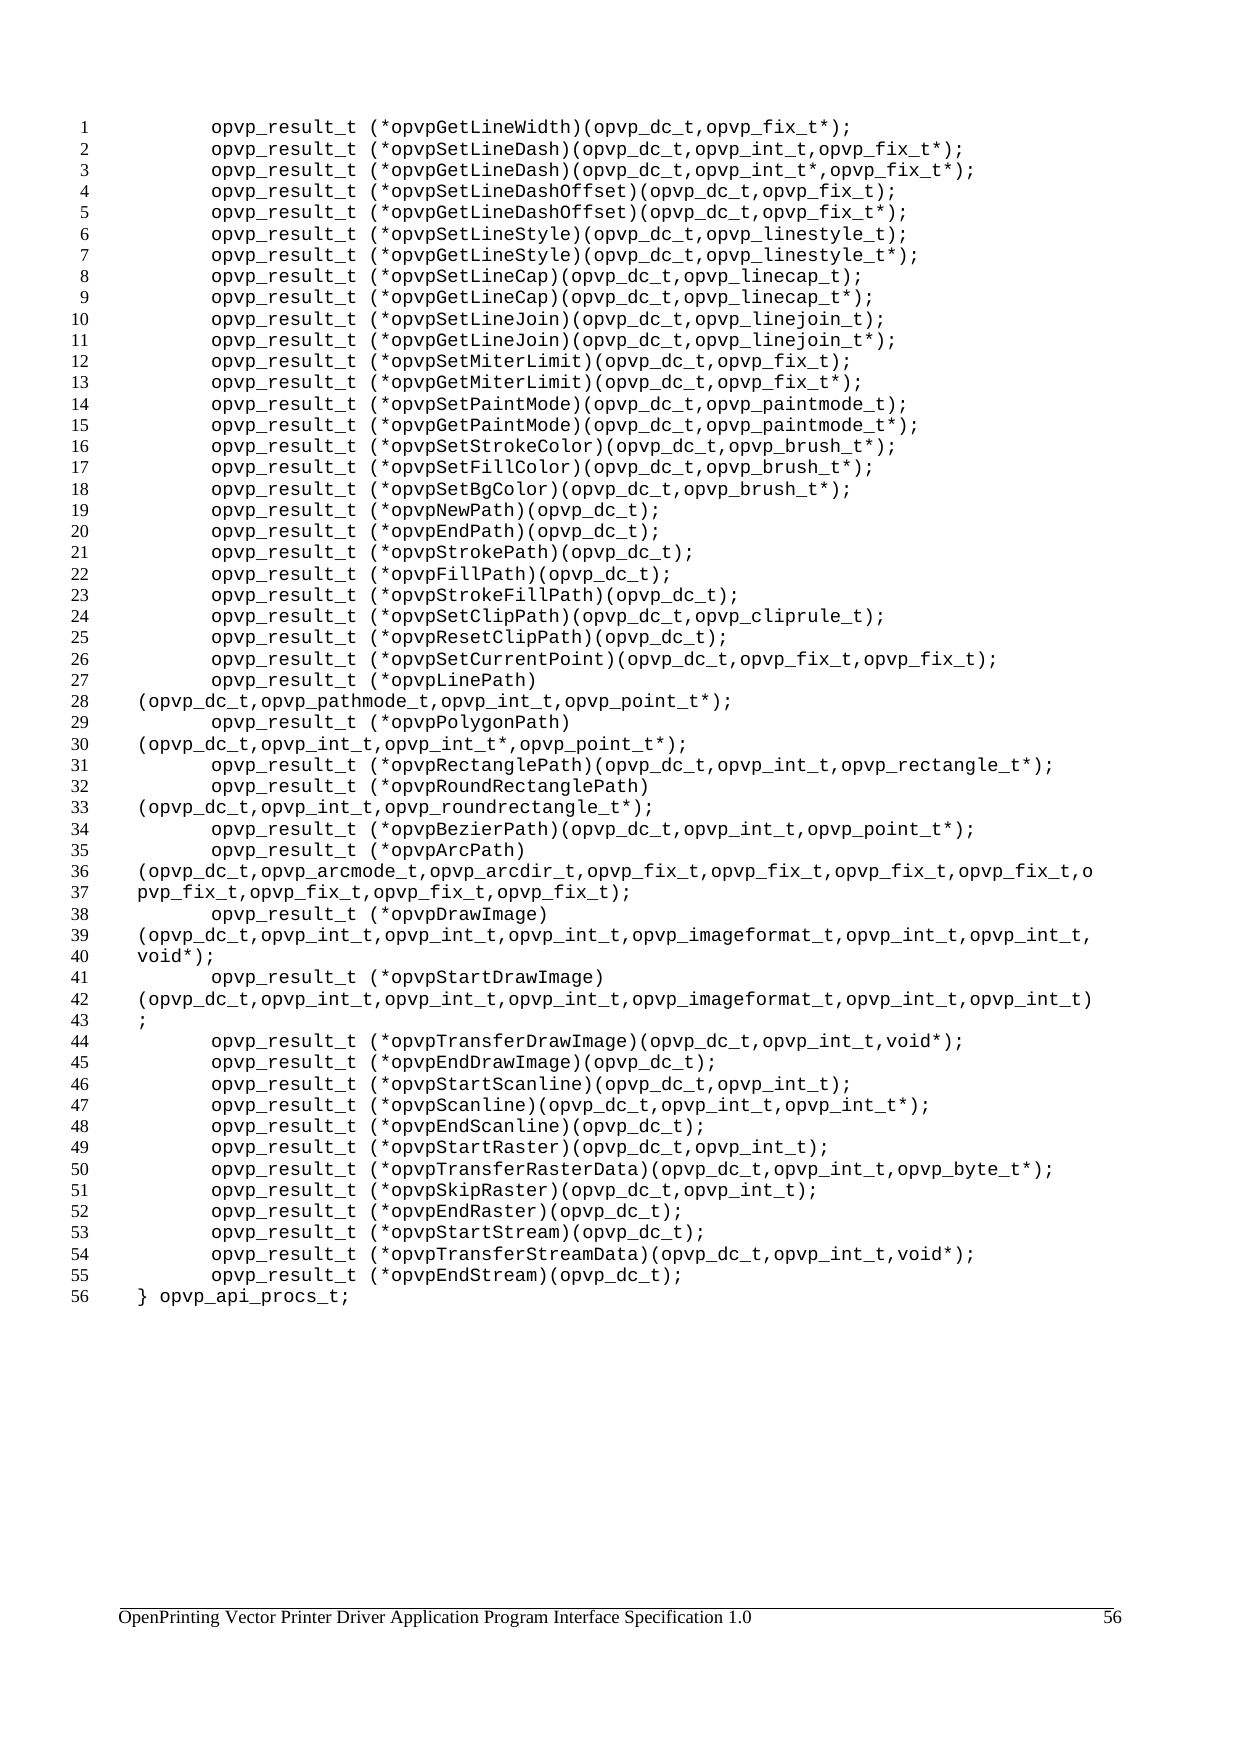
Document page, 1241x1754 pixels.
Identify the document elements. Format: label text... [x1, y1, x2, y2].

text opvp_result_t (*opvpSetBgColor)(opvp_dc_t,opvp_brush_t*); [137, 479, 1103, 501]
text opvp_result_t (*opvpStrokePath)(opvp_dc_t); [137, 543, 1103, 564]
text opvp_result_t (*opvpDrawImage)(opvp_dc_t,opvp_int_t,opvp_int_t,opvp_int_t,opvp_imageformat_t,opvp_int_t,opvp_int_t,void*); [137, 904, 1103, 968]
text opvp_result_t (*opvpSetFillColor)(opvp_dc_t,opvp_brush_t*); [137, 458, 1103, 479]
text opvp_result_t (*opvpEndStream)(opvp_dc_t); [137, 1266, 1103, 1287]
text opvp_result_t (*opvpGetPaintMode)(opvp_dc_t,opvp_paintmode_t*); [137, 416, 1103, 437]
text opvp_result_t (*opvpSetLineDashOffset)(opvp_dc_t,opvp_fix_t); [137, 182, 1103, 203]
text opvp_result_t (*opvpGetLineWidth)(opvp_dc_t,opvp_fix_t*); [137, 118, 1103, 139]
text opvp_result_t (*opvpSetLineCap)(opvp_dc_t,opvp_linecap_t); [137, 267, 1103, 288]
text opvp_result_t (*opvpStartRaster)(opvp_dc_t,opvp_int_t); [137, 1138, 1103, 1159]
text opvp_result_t (*opvpTransferRasterData)(opvp_dc_t,opvp_int_t,opvp_byte_t*); [137, 1159, 1103, 1181]
text opvp_result_t (*opvpArcPath)(opvp_dc_t,opvp_arcmode_t,opvp_arcdir_t,opvp_fix_t,opvp_fix_t,opvp_fix_t,opvp_fix_t,opvp_fix_t,opvp_fix_t,opvp_fix_t,opvp_fix_t); [137, 841, 1103, 904]
text opvp_result_t (*opvpEndDrawImage)(opvp_dc_t); [137, 1053, 1103, 1074]
text opvp_result_t (*opvpBezierPath)(opvp_dc_t,opvp_int_t,opvp_point_t*); [137, 819, 1103, 841]
text opvp_result_t (*opvpStrokeFillPath)(opvp_dc_t); [137, 586, 1103, 607]
text opvp_result_t (*opvpEndScanline)(opvp_dc_t); [137, 1117, 1103, 1138]
text opvp_result_t (*opvpLinePath)(opvp_dc_t,opvp_pathmode_t,opvp_int_t,opvp_point_t*); [137, 671, 1103, 713]
text opvp_result_t (*opvpPolygonPath)(opvp_dc_t,opvp_int_t,opvp_int_t*,opvp_point_t*); [137, 713, 1103, 756]
text opvp_result_t (*opvpStartScanline)(opvp_dc_t,opvp_int_t); [137, 1074, 1103, 1096]
text opvp_result_t (*opvpGetLineStyle)(opvp_dc_t,opvp_linestyle_t*); [137, 246, 1103, 267]
text opvp_result_t (*opvpFillPath)(opvp_dc_t); [137, 564, 1103, 586]
text opvp_result_t (*opvpRoundRectanglePath)(opvp_dc_t,opvp_int_t,opvp_roundrectangle_t*); [137, 777, 1103, 819]
text opvp_result_t (*opvpSetLineJoin)(opvp_dc_t,opvp_linejoin_t); [137, 309, 1103, 331]
text opvp_result_t (*opvpSetMiterLimit)(opvp_dc_t,opvp_fix_t); [137, 352, 1103, 373]
text } opvp_api_procs_t; [137, 1287, 1103, 1308]
text opvp_result_t (*opvpScanline)(opvp_dc_t,opvp_int_t,opvp_int_t*); [137, 1096, 1103, 1117]
text opvp_result_t (*opvpEndPath)(opvp_dc_t); [137, 522, 1103, 543]
text opvp_result_t (*opvpGetMiterLimit)(opvp_dc_t,opvp_fix_t*); [137, 373, 1103, 394]
text opvp_result_t (*opvpSkipRaster)(opvp_dc_t,opvp_int_t); [137, 1181, 1103, 1202]
text opvp_result_t (*opvpSetLineDash)(opvp_dc_t,opvp_int_t,opvp_fix_t*); [137, 139, 1103, 161]
text opvp_result_t (*opvpGetLineCap)(opvp_dc_t,opvp_linecap_t*); [137, 288, 1103, 309]
text opvp_result_t (*opvpNewPath)(opvp_dc_t); [137, 501, 1103, 522]
text opvp_result_t (*opvpTransferDrawImage)(opvp_dc_t,opvp_int_t,void*); [137, 1032, 1103, 1053]
text opvp_result_t (*opvpSetClipPath)(opvp_dc_t,opvp_cliprule_t); [137, 607, 1103, 628]
text opvp_result_t (*opvpSetStrokeColor)(opvp_dc_t,opvp_brush_t*); [137, 437, 1103, 458]
text opvp_result_t (*opvpEndRaster)(opvp_dc_t); [137, 1202, 1103, 1223]
text opvp_result_t (*opvpGetLineJoin)(opvp_dc_t,opvp_linejoin_t*); [137, 331, 1103, 352]
text opvp_result_t (*opvpSetLineStyle)(opvp_dc_t,opvp_linestyle_t); [137, 224, 1103, 246]
text opvp_result_t (*opvpStartStream)(opvp_dc_t); [137, 1223, 1103, 1244]
text opvp_result_t (*opvpSetPaintMode)(opvp_dc_t,opvp_paintmode_t); [137, 394, 1103, 416]
text opvp_result_t (*opvpTransferStreamData)(opvp_dc_t,opvp_int_t,void*); [137, 1244, 1103, 1266]
text opvp_result_t (*opvpStartDrawImage)(opvp_dc_t,opvp_int_t,opvp_int_t,opvp_int_t,opvp_imageformat_t,opvp_int_t,opvp_int_t); [137, 968, 1103, 1032]
text opvp_result_t (*opvpRectanglePath)(opvp_dc_t,opvp_int_t,opvp_rectangle_t*); [137, 756, 1103, 777]
text opvp_result_t (*opvpResetClipPath)(opvp_dc_t); [137, 628, 1103, 649]
text opvp_result_t (*opvpGetLineDash)(opvp_dc_t,opvp_int_t*,opvp_fix_t*); [137, 161, 1103, 182]
text opvp_result_t (*opvpSetCurrentPoint)(opvp_dc_t,opvp_fix_t,opvp_fix_t); [137, 649, 1103, 671]
text opvp_result_t (*opvpGetLineDashOffset)(opvp_dc_t,opvp_fix_t*); [137, 203, 1103, 224]
